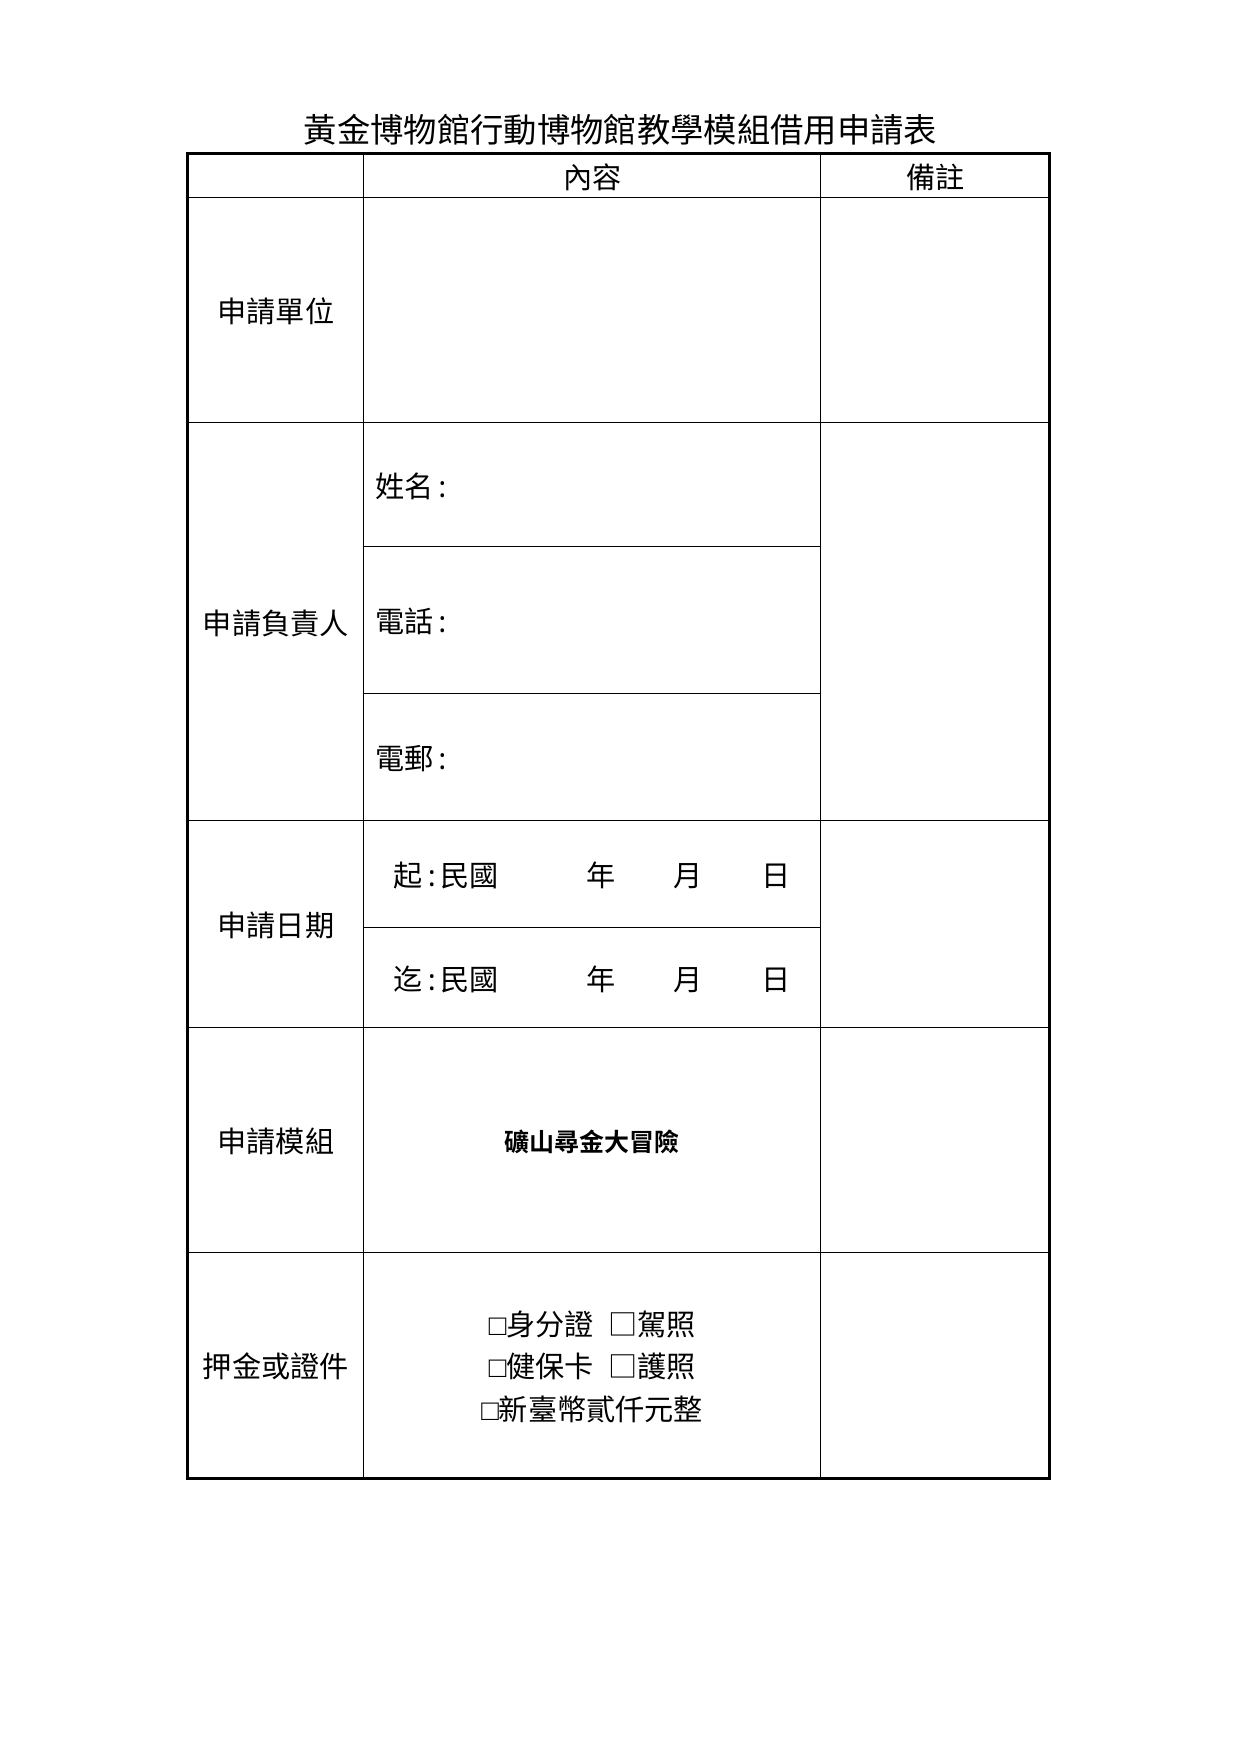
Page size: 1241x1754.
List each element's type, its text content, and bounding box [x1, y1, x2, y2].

table_cell 押金或證件 [189, 1253, 363, 1477]
text 黃金博物館行動博物館教學模組借用申請表 [187, 103, 1053, 152]
table_cell 申請模組 [189, 1028, 363, 1252]
table_cell 電話: [364, 547, 820, 693]
table_cell 申請單位 [189, 198, 363, 422]
table_cell □身分證 □駕照 □健保卡 □護照 □新臺幣貳仟元整 [364, 1253, 820, 1477]
table_header 內容 [364, 155, 820, 197]
table_cell 迄:民國 年 月 日 [364, 928, 820, 1027]
table_cell 礦山尋金大冒險 [364, 1028, 820, 1252]
table_cell 姓名: [364, 423, 820, 546]
table_cell 申請日期 [189, 821, 363, 1027]
table_cell [821, 1253, 1048, 1477]
table_cell 起:民國 年 月 日 [364, 821, 820, 927]
table_cell 申請負責人 [189, 423, 363, 820]
table_cell 電郵: [364, 694, 820, 820]
table_header [189, 155, 363, 197]
table_cell [821, 198, 1048, 422]
table_header 備註 [821, 155, 1048, 197]
table_cell [821, 821, 1048, 1027]
table_cell [821, 423, 1048, 820]
table_cell [821, 1028, 1048, 1252]
table_cell [364, 198, 820, 422]
